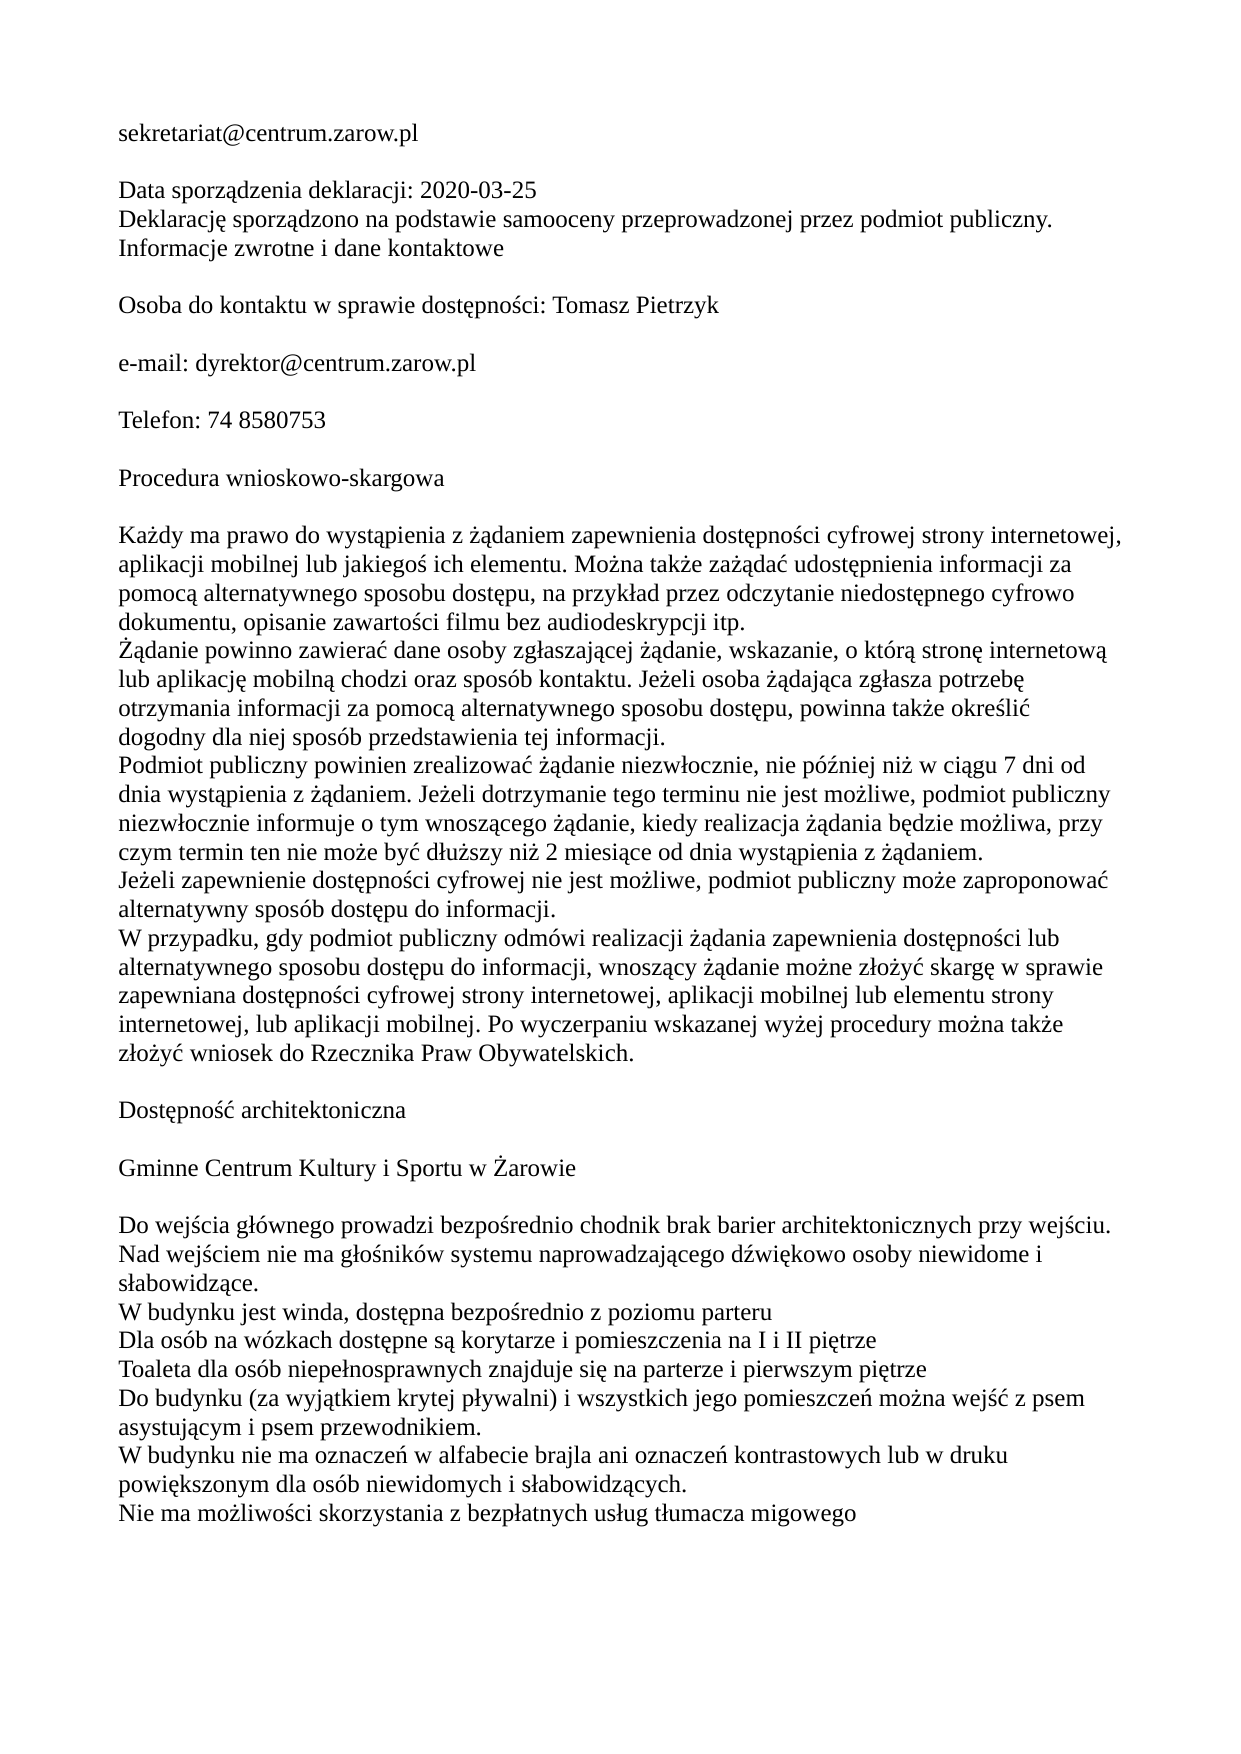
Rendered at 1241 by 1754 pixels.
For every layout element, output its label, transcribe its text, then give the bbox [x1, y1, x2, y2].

text Informacje zwrotne i dane kontaktowe [118, 233, 1122, 262]
text Toaleta dla osób niepełnosprawnych znajduje się na parterze i pierwszym piętrze [118, 1354, 1122, 1383]
text sekretariat@centrum.zarow.pl [118, 118, 1122, 147]
text Jeżeli zapewnienie dostępności cyfrowej nie jest możliwe, podmiot publiczny może zaproponować alternatywny sposób dostępu do informacji. [118, 866, 1122, 923]
text Telefon: 74 8580753 [118, 406, 1122, 434]
text Gminne Centrum Kultury i Sportu w Żarowie [118, 1153, 1122, 1182]
text Podmiot publiczny powinien zrealizować żądanie niezwłocznie, nie później niż w ciągu 7 dni od dnia wystąpienia z żądaniem. Jeżeli dotrzymanie tego terminu nie jest możliwe, podmiot publiczny niezwłocznie informuje o tym wnoszącego żądanie, kiedy realizacja żądania będzie możliwa, przy czym termin ten nie może być dłuższy niż 2 miesiące od dnia wystąpienia z żądaniem. [118, 751, 1122, 866]
text Każdy ma prawo do wystąpienia z żądaniem zapewnienia dostępności cyfrowej strony internetowej, aplikacji mobilnej lub jakiegoś ich elementu. Można także zażądać udostępnienia informacji za pomocą alternatywnego sposobu dostępu, na przykład przez odczytanie niedostępnego cyfrowo dokumentu, opisanie zawartości filmu bez audiodeskrypcji itp. [118, 521, 1122, 636]
text Dla osób na wózkach dostępne są korytarze i pomieszczenia na I i II piętrze [118, 1326, 1122, 1354]
text Data sporządzenia deklaracji: 2020-03-25 [118, 176, 1122, 204]
text Deklarację sporządzono na podstawie samooceny przeprowadzonej przez podmiot publiczny. [118, 204, 1122, 233]
text Dostępność architektoniczna [118, 1096, 1122, 1124]
text Nie ma możliwości skorzystania z bezpłatnych usług tłumacza migowego [118, 1498, 1122, 1527]
text Do wejścia głównego prowadzi bezpośrednio chodnik brak barier architektonicznych przy wejściu. [118, 1211, 1122, 1239]
text W przypadku, gdy podmiot publiczny odmówi realizacji żądania zapewnienia dostępności lub alternatywnego sposobu dostępu do informacji, wnoszący żądanie możne złożyć skargę w sprawie zapewniana dostępności cyfrowej strony internetowej, aplikacji mobilnej lub elementu strony internetowej, lub aplikacji mobilnej. Po wyczerpaniu wskazanej wyżej procedury można także złożyć wniosek do Rzecznika Praw Obywatelskich. [118, 923, 1122, 1067]
text Osoba do kontaktu w sprawie dostępności: Tomasz Pietrzyk [118, 291, 1122, 319]
text Nad wejściem nie ma głośników systemu naprowadzającego dźwiękowo osoby niewidome i słabowidzące. [118, 1239, 1122, 1297]
text Procedura wnioskowo-skargowa [118, 463, 1122, 492]
text Żądanie powinno zawierać dane osoby zgłaszającej żądanie, wskazanie, o którą stronę internetową lub aplikację mobilną chodzi oraz sposób kontaktu. Jeżeli osoba żądająca zgłasza potrzebę otrzymania informacji za pomocą alternatywnego sposobu dostępu, powinna także określić dogodny dla niej sposób przedstawienia tej informacji. [118, 636, 1122, 751]
text e-mail: dyrektor@centrum.zarow.pl [118, 348, 1122, 377]
text W budynku nie ma oznaczeń w alfabecie brajla ani oznaczeń kontrastowych lub w druku powiększonym dla osób niewidomych i słabowidzących. [118, 1441, 1122, 1498]
text W budynku jest winda, dostępna bezpośrednio z poziomu parteru [118, 1297, 1122, 1326]
text Do budynku (za wyjątkiem krytej pływalni) i wszystkich jego pomieszczeń można wejść z psem asystującym i psem przewodnikiem. [118, 1383, 1122, 1441]
